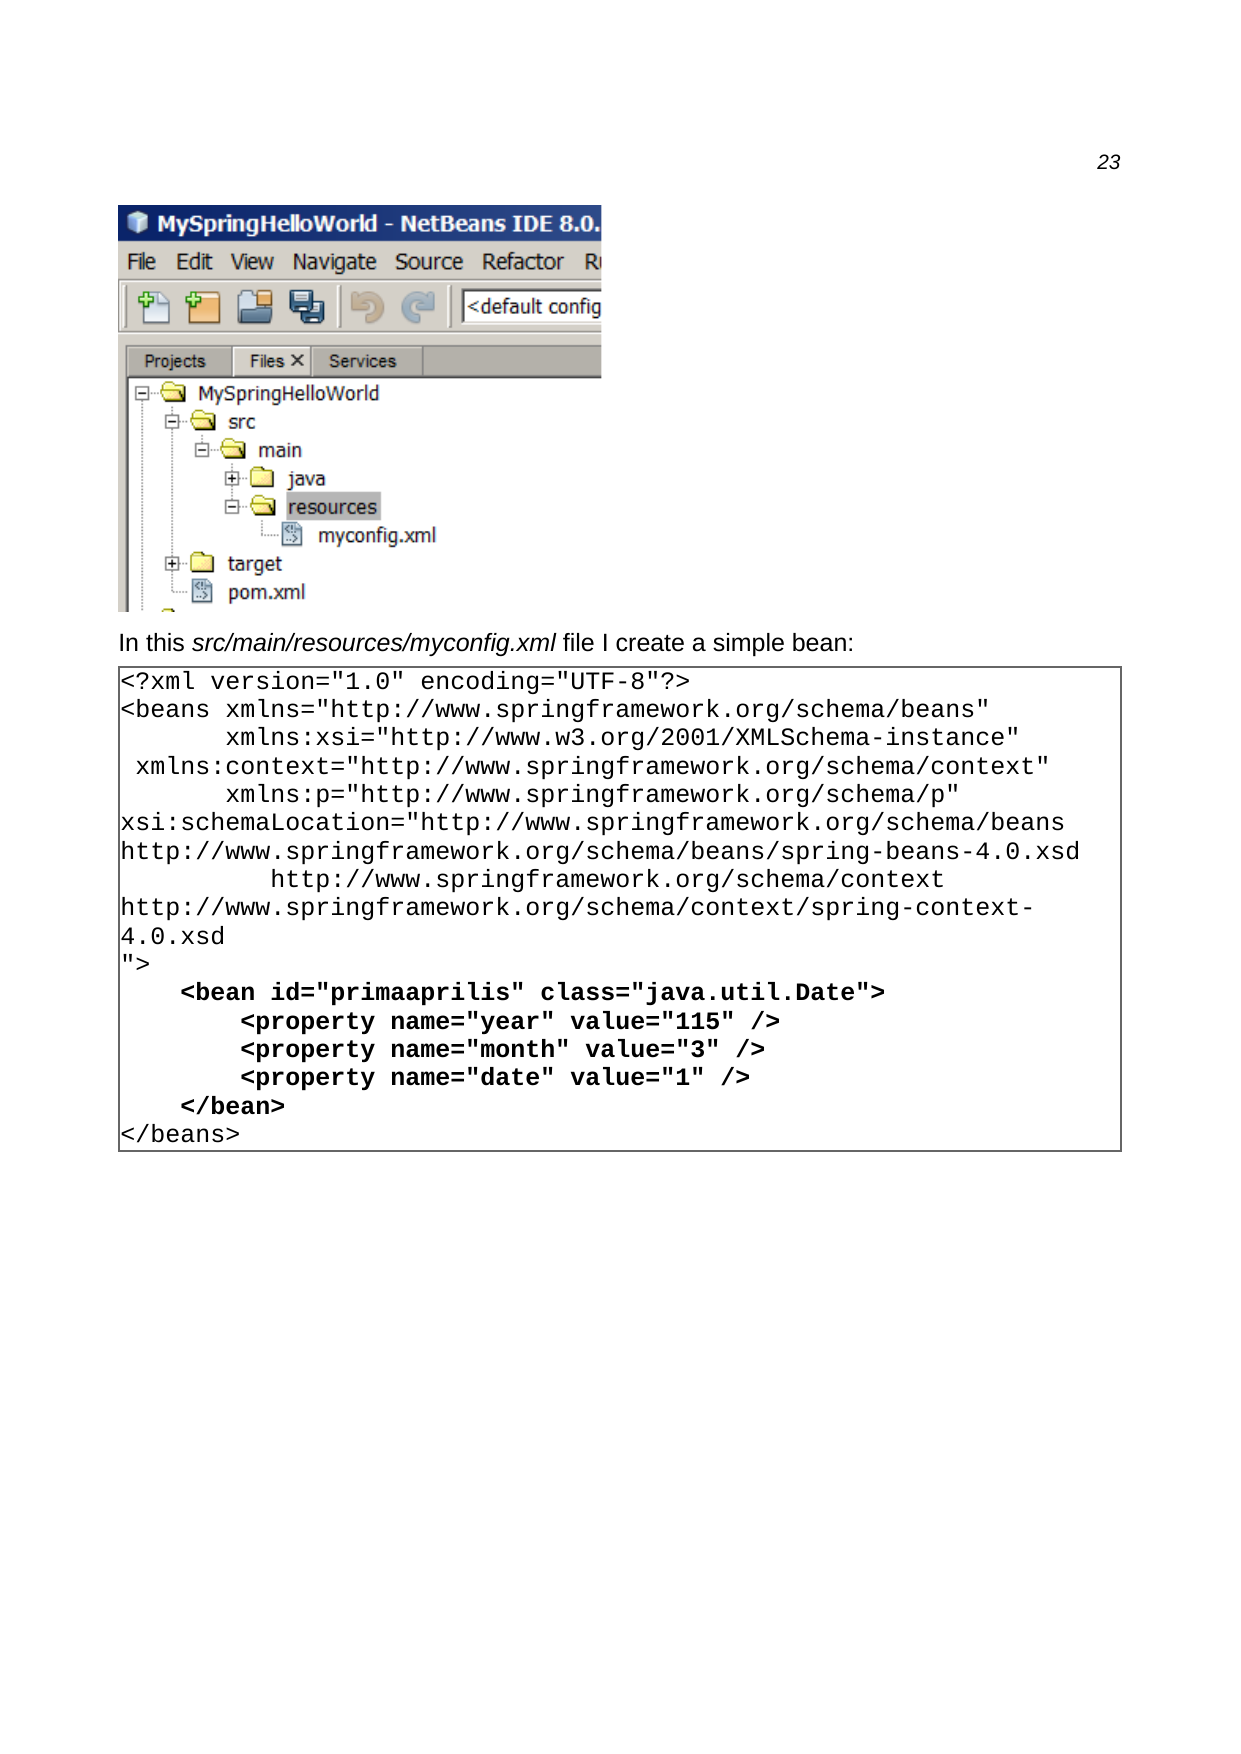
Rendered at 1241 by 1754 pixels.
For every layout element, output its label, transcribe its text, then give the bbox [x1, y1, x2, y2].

text </beans> [120, 1119, 1120, 1150]
text <bean id="primaaprilis" class="java.util.Date"> [120, 978, 1120, 1006]
picture [118, 205, 602, 612]
text xsi:schemaLocation="http://www.springframework.org/schema/beans http://www.springframework.org/schema/beans/spring-beans-4.0.xsd [120, 808, 1120, 864]
text "> [120, 949, 1120, 978]
text http://www.springframework.org/schema/context http://www.springframework.org/schema/context/spring-context-4.0.xsd [120, 864, 1120, 949]
text In this src/main/resources/myconfig.xml file I create a simple bean: [118, 629, 1122, 657]
text xmlns:xsi="http://www.w3.org/2001/XMLSchema-instance" [120, 723, 1120, 751]
text <beans xmlns="http://www.springframework.org/schema/beans" [120, 694, 1120, 723]
text <property name="month" value="3" /> [120, 1034, 1120, 1063]
text <property name="date" value="1" /> [120, 1063, 1120, 1091]
text <property name="year" value="115" /> [120, 1006, 1120, 1034]
text xmlns:context="http://www.springframework.org/schema/context" [120, 751, 1120, 779]
text <?xml version="1.0" encoding="UTF-8"?> [120, 668, 1120, 694]
text </bean> [120, 1091, 1120, 1119]
text xmlns:p="http://www.springframework.org/schema/p" [120, 779, 1120, 808]
